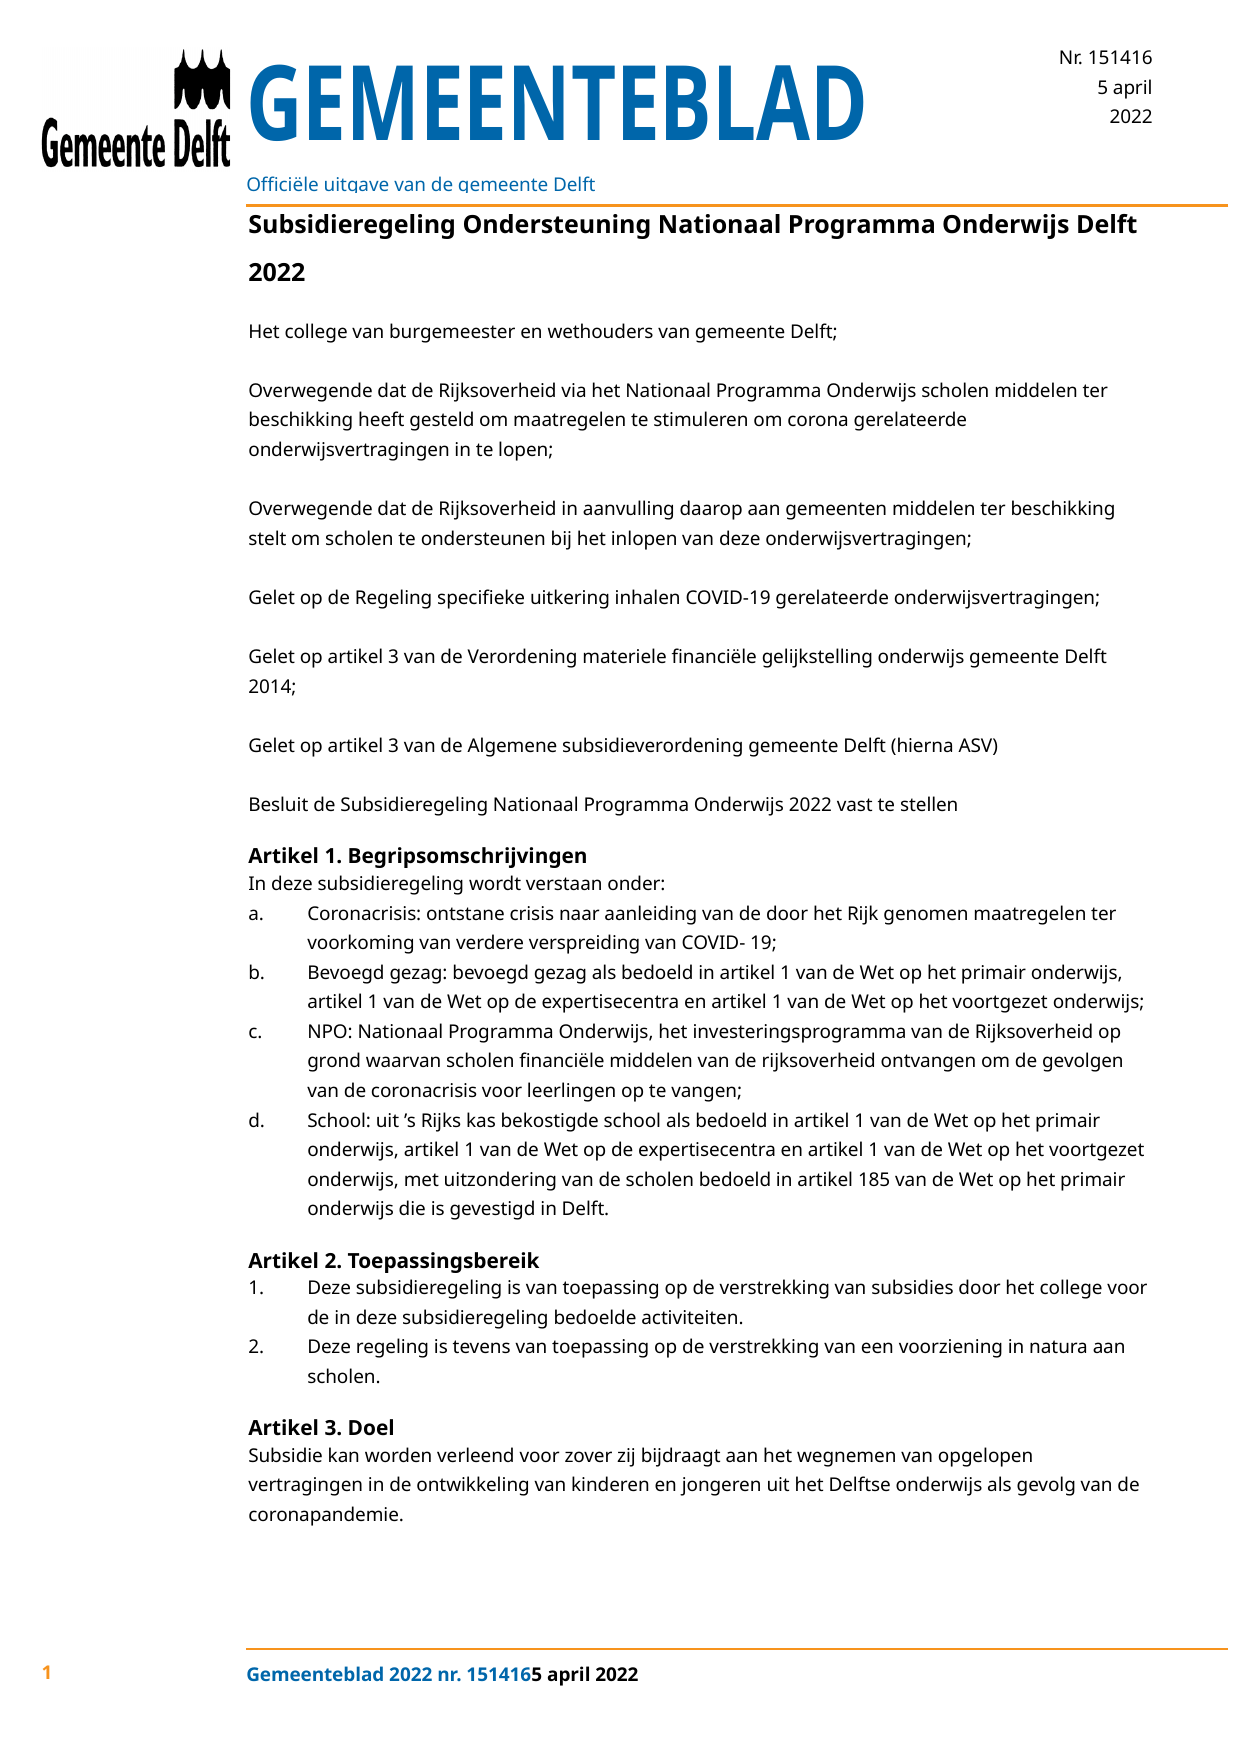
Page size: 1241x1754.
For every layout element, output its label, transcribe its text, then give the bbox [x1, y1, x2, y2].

text Gelet op de Regeling specifieke uitkering inhalen COVID-19 gerelateerde onderwijsvertragingen; [248, 584, 1152, 610]
text Overwegende dat de Rijksoverheid in aanvulling daarop aan gemeenten middelen ter beschikking stelt om scholen te ondersteunen bij het inlopen van deze onderwijsvertragingen; [248, 495, 1152, 551]
list Deze regeling is tevens van toepassing op de verstrekking van een voorziening in natura aan scholen. [248, 1333, 1152, 1389]
list NPO: Nationaal Programma Onderwijs, het investeringsprogramma van de Rijksoverheid op grond waarvan scholen financiële middelen van de rijksoverheid ontvangen om de gevolgen van de coronacrisis voor leerlingen op te vangen; [248, 1018, 1152, 1103]
text Overwegende dat de Rijksoverheid via het Nationaal Programma Onderwijs scholen middelen ter beschikking heeft gesteld om maatregelen te stimuleren om corona gerelateerde onderwijsvertragingen in te lopen; [248, 377, 1152, 462]
text Artikel 1. Begripsomschrijvingen [248, 842, 1152, 870]
text Gelet op artikel 3 van de Verordening materiele financiële gelijkstelling onderwijs gemeente Delft 2014; [248, 643, 1152, 699]
list Deze subsidieregeling is van toepassing op de verstrekking van subsidies door het college voor de in deze subsidieregeling bedoelde activiteiten. [248, 1274, 1152, 1330]
text Besluit de Subsidieregeling Nationaal Programma Onderwijs 2022 vast te stellen [248, 791, 1152, 817]
text Artikel 2. Toepassingsbereik [248, 1246, 1152, 1274]
picture [41, 47, 231, 172]
list School: uit ’s Rijks kas bekostigde school als bedoeld in artikel 1 van de Wet op het primair onderwijs, artikel 1 van de Wet op de expertisecentra en artikel 1 van de Wet op het voortgezet onderwijs, met uitzondering van de scholen bedoeld in artikel 185 van de Wet op het primair onderwijs die is gevestigd in Delft. [248, 1107, 1152, 1221]
text Subsidieregeling Ondersteuning Nationaal Programma Onderwijs Delft 2022 [248, 207, 1152, 288]
list Coronacrisis: ontstane crisis naar aanleiding van de door het Rijk genomen maatregelen ter voorkoming van verdere verspreiding van COVID- 19; [248, 900, 1152, 955]
text Artikel 3. Doel [248, 1413, 1152, 1442]
text In deze subsidieregeling wordt verstaan onder: [248, 870, 1152, 896]
text Subsidie kan worden verleend voor zover zij bijdraagt aan het wegnemen van opgelopen vertragingen in de ontwikkeling van kinderen en jongeren uit het Delftse onderwijs als gevolg van de coronapandemie. [248, 1442, 1152, 1527]
text Het college van burgemeester en wethouders van gemeente Delft; [248, 318, 1152, 344]
list Bevoegd gezag: bevoegd gezag als bedoeld in artikel 1 van de Wet op het primair onderwijs, artikel 1 van de Wet op de expertisecentra en artikel 1 van de Wet op het voortgezet onderwijs; [248, 959, 1152, 1014]
text Gelet op artikel 3 van de Algemene subsidieverordening gemeente Delft (hierna ASV) [248, 732, 1152, 758]
